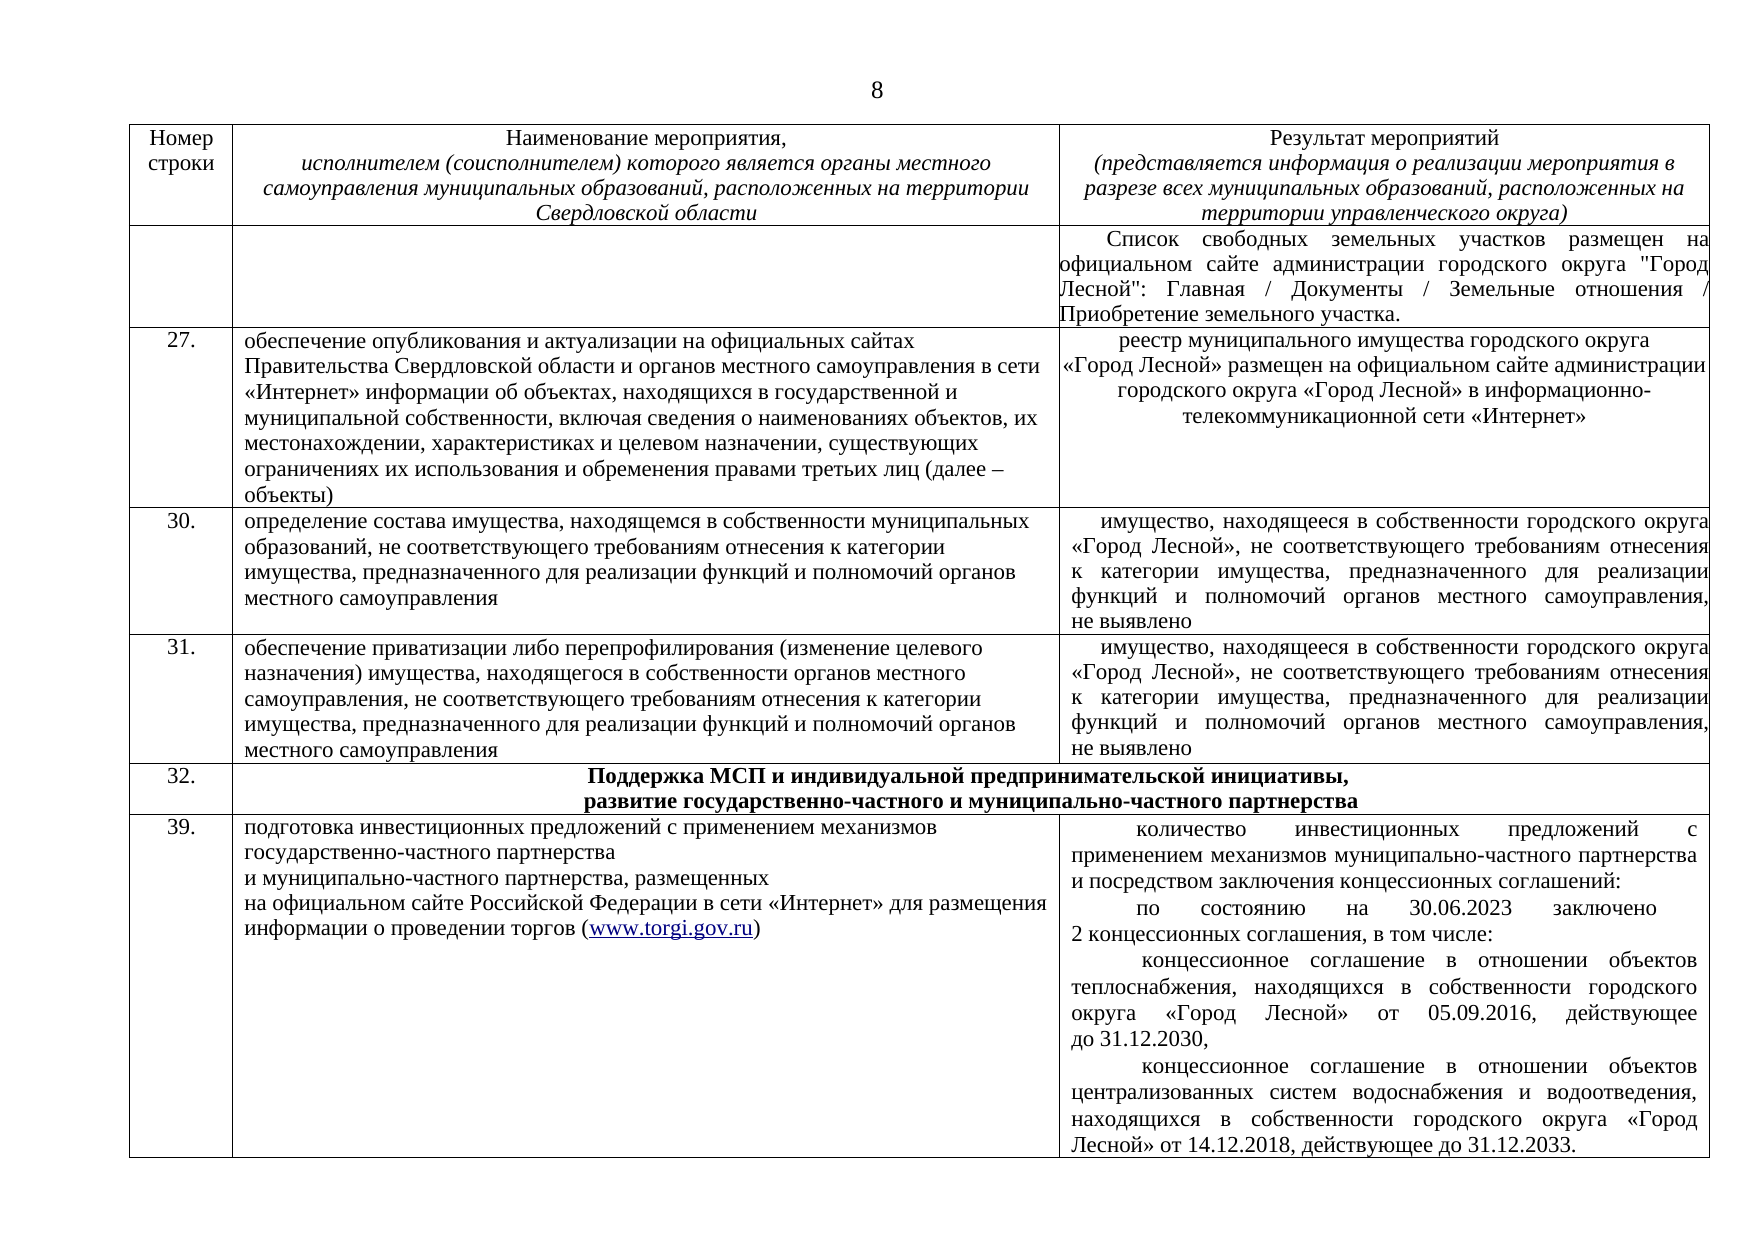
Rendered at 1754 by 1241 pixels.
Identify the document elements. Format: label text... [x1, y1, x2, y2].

table_cell 27. [130, 328, 232, 507]
table_cell 30. [130, 508, 232, 633]
table_cell 39. [130, 815, 232, 1157]
table_cell [130, 226, 232, 327]
table_cell обеспечение опубликования и актуализации на официальных сайтах Правительства Свердловской области и органов местного самоуправления в сети «Интернет» информации об объектах, находящихся в государственной и муниципальной собственности, включая сведения о наименованиях объектов, их местонахождении, характеристиках и целевом назначении, существующих ограничениях их использования и обременения правами третьих лиц (далее – объекты) [233, 328, 1059, 507]
table_cell имущество, находящееся в собственности городского округа «Город Лесной», не соответствующего требованиям отнесения к категории имущества, предназначенного для реализации функций и полномочий органов местного самоуправления, не выявлено [1060, 508, 1709, 633]
table_header Номер строки [130, 125, 232, 225]
table_header Результат мероприятий (представляется информация о реализации мероприятия в разрезе всех муниципальных образований, расположенных на территории управленческого округа) [1060, 125, 1709, 225]
table_cell [233, 226, 1059, 327]
table_header Наименование мероприятия, исполнителем (соисполнителем) которого является органы местного самоуправления муниципальных образований, расположенных на территории Свердловской области [233, 125, 1059, 225]
table_cell 32. [130, 764, 232, 814]
table_cell определение состава имущества, находящемся в собственности муниципальных образований, не соответствующего требованиям отнесения к категории имущества, предназначенного для реализации функций и полномочий органов местного самоуправления [233, 508, 1059, 633]
table_cell имущество, находящееся в собственности городского округа «Город Лесной», не соответствующего требованиям отнесения к категории имущества, предназначенного для реализации функций и полномочий органов местного самоуправления, не выявлено [1060, 635, 1709, 762]
table_cell Поддержка МСП и индивидуальной предпринимательской инициативы, развитие государственно-частного и муниципально-частного партнерства [233, 764, 1709, 814]
table_cell Список свободных земельных участков размещен на официальном сайте администрации городского округа "Город Лесной": Главная / Документы / Земельные отношения / Приобретение земельного участка. [1060, 226, 1709, 327]
table_cell подготовка инвестиционных предложений с применением механизмов государственно-частного партнерства и муниципально-частного партнерства, размещенных на официальном сайте Российской Федерации в сети «Интернет» для размещения информации о проведении торгов (www.torgi.gov.ru) [233, 815, 1059, 1157]
table_cell реестр муниципального имущества городского округа «Город Лесной» размещен на официальном сайте администрации городского округа «Город Лесной» в информационно-телекоммуникационной сети «Интернет» [1060, 328, 1709, 507]
table_cell обеспечение приватизации либо перепрофилирования (изменение целевого назначения) имущества, находящегося в собственности органов местного самоуправления, не соответствующего требованиям отнесения к категории имущества, предназначенного для реализации функций и полномочий органов местного самоуправления [233, 635, 1059, 762]
table_cell количество инвестиционных предложений с применением механизмов муниципально-частного партнерства и посредством заключения концессионных соглашений: по состоянию на 30.06.2023 заключено 2 концессионных соглашения, в том числе: концессионное соглашение в отношении объектов теплоснабжения, находящихся в собственности городского округа «Город Лесной» от 05.09.2016, действующее до 31.12.2030, концессионное соглашение в отношении объектов централизованных систем водоснабжения и водоотведения, находящихся в собственности городского округа «Город Лесной» от 14.12.2018, действующее до 31.12.2033. [1060, 815, 1709, 1157]
table_cell 31. [130, 635, 232, 762]
